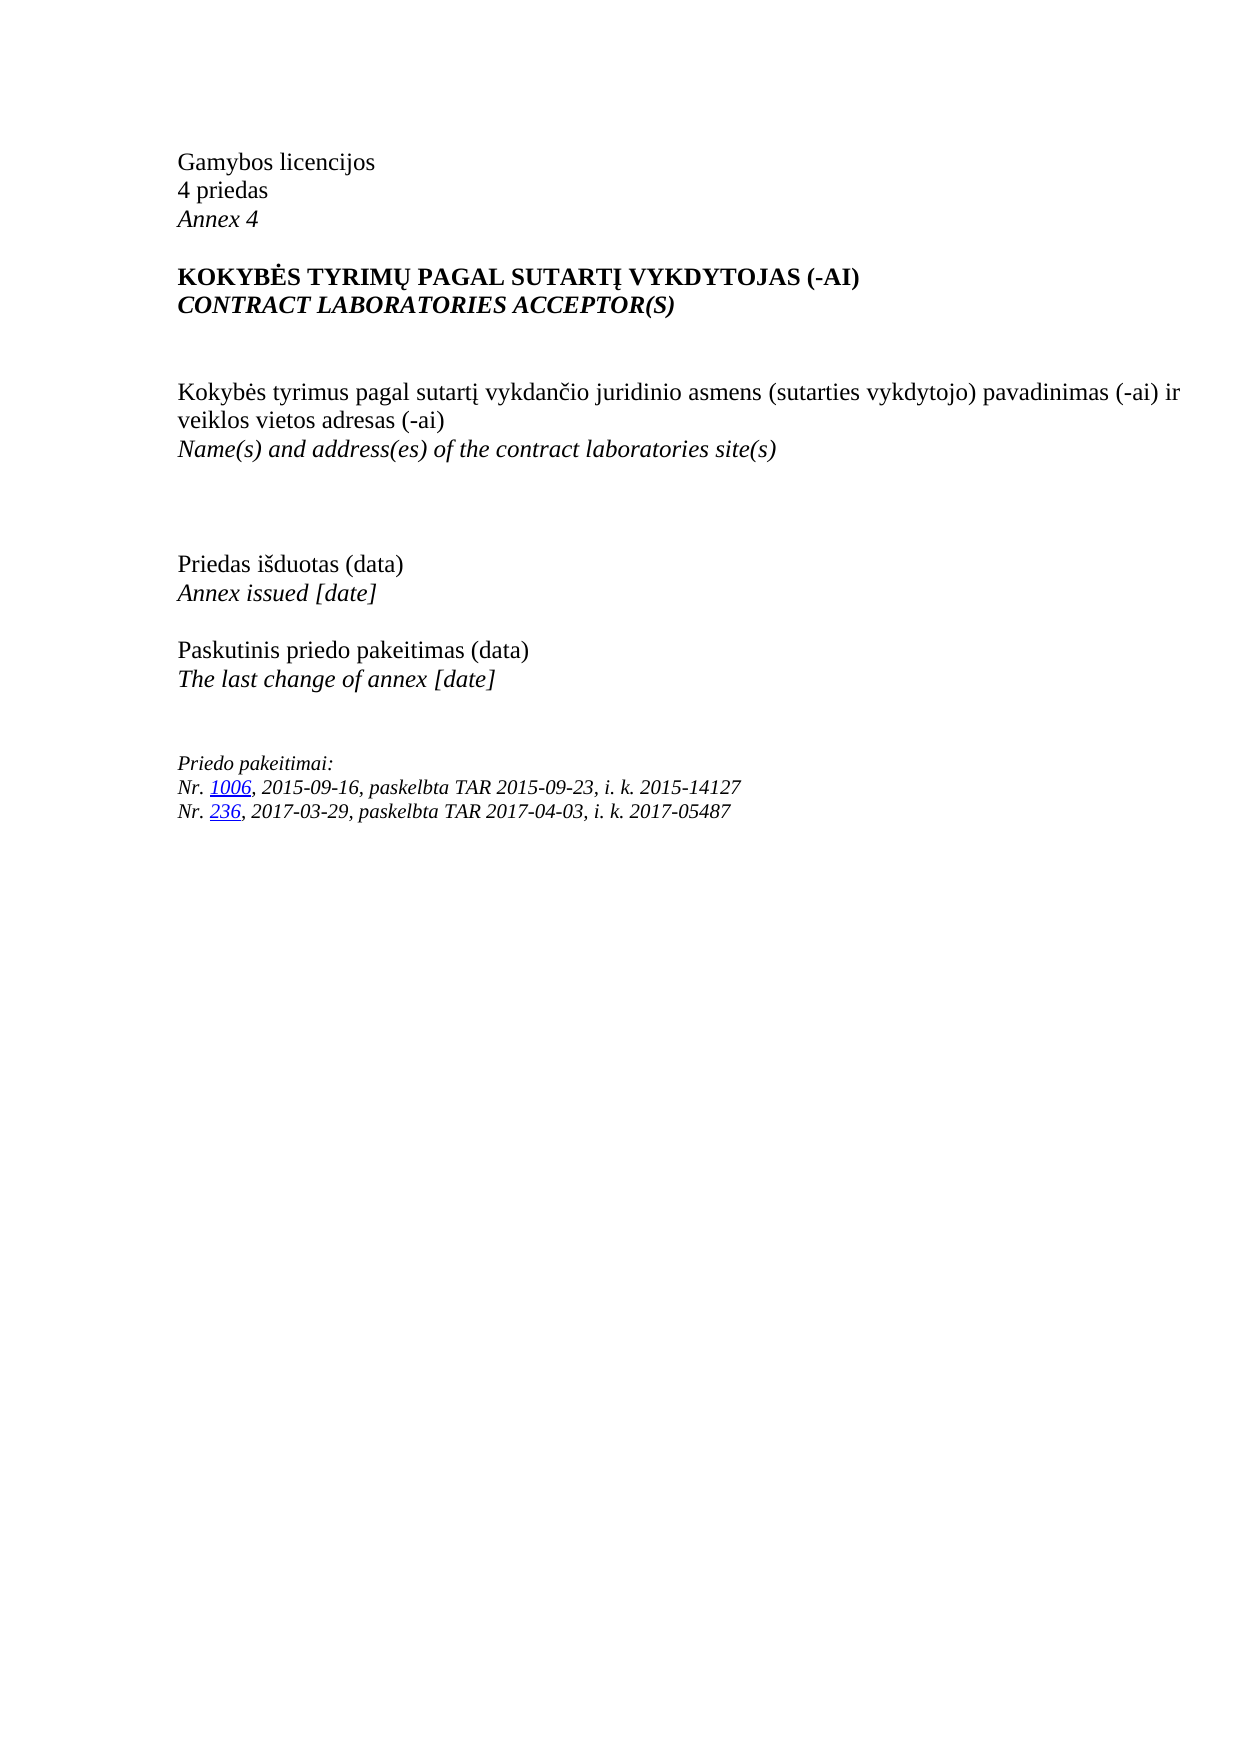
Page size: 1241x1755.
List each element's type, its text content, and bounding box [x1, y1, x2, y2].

text Priedas išduotas (data) [177, 549, 1181, 578]
text Name(s) and address(es) of the contract laboratories site(s) [177, 434, 1181, 463]
text Priedo pakeitimai: [177, 751, 1181, 775]
text Gamybos licencijos [177, 147, 1181, 176]
text Paskutinis priedo pakeitimas (data) [177, 636, 1181, 664]
text Nr. 1006, 2015-09-16, paskelbta TAR 2015-09-23, i. k. 2015-14127 [177, 775, 1181, 799]
text Annex issued [date] [177, 578, 1181, 607]
text Nr. 236, 2017-03-29, paskelbta TAR 2017-04-03, i. k. 2017-05487 [177, 799, 1181, 823]
text KOKYBĖS TYRIMŲ PAGAL SUTARTĮ VYKDYTOJAS (-AI) [177, 262, 1181, 291]
text 4 priedas [177, 176, 1181, 204]
text The last change of annex [date] [177, 664, 1181, 693]
text CONTRACT LABORATORIES ACCEPTOR(S) [177, 291, 1181, 319]
text Annex 4 [177, 204, 1181, 233]
text Kokybės tyrimus pagal sutartį vykdančio juridinio asmens (sutarties vykdytojo) pavadinimas (-ai) ir veiklos vietos adresas (-ai) [177, 377, 1181, 434]
